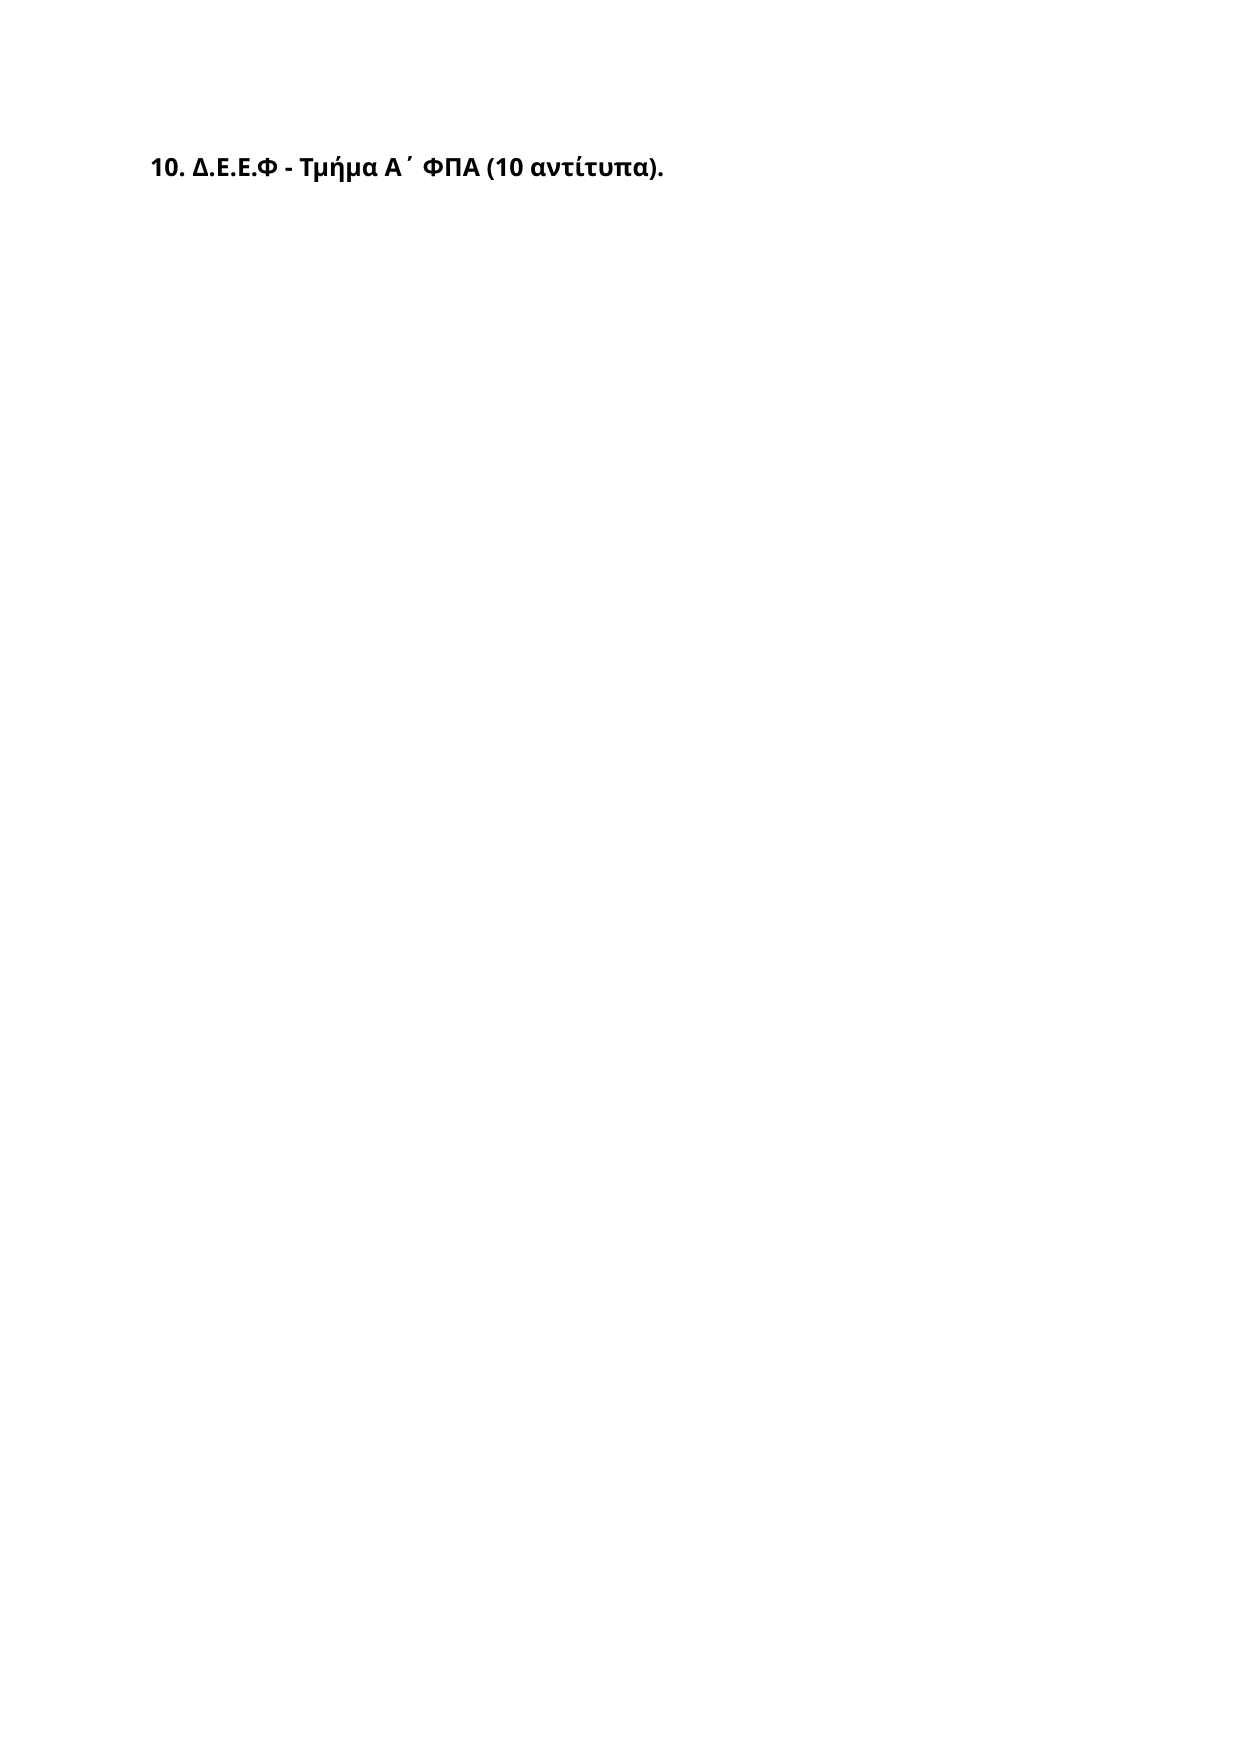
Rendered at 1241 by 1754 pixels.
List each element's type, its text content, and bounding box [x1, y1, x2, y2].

text 10. Δ.Ε.Ε.Φ - Τμήμα Α΄ ΦΠΑ (10 αντίτυπα). [150, 150, 1090, 184]
